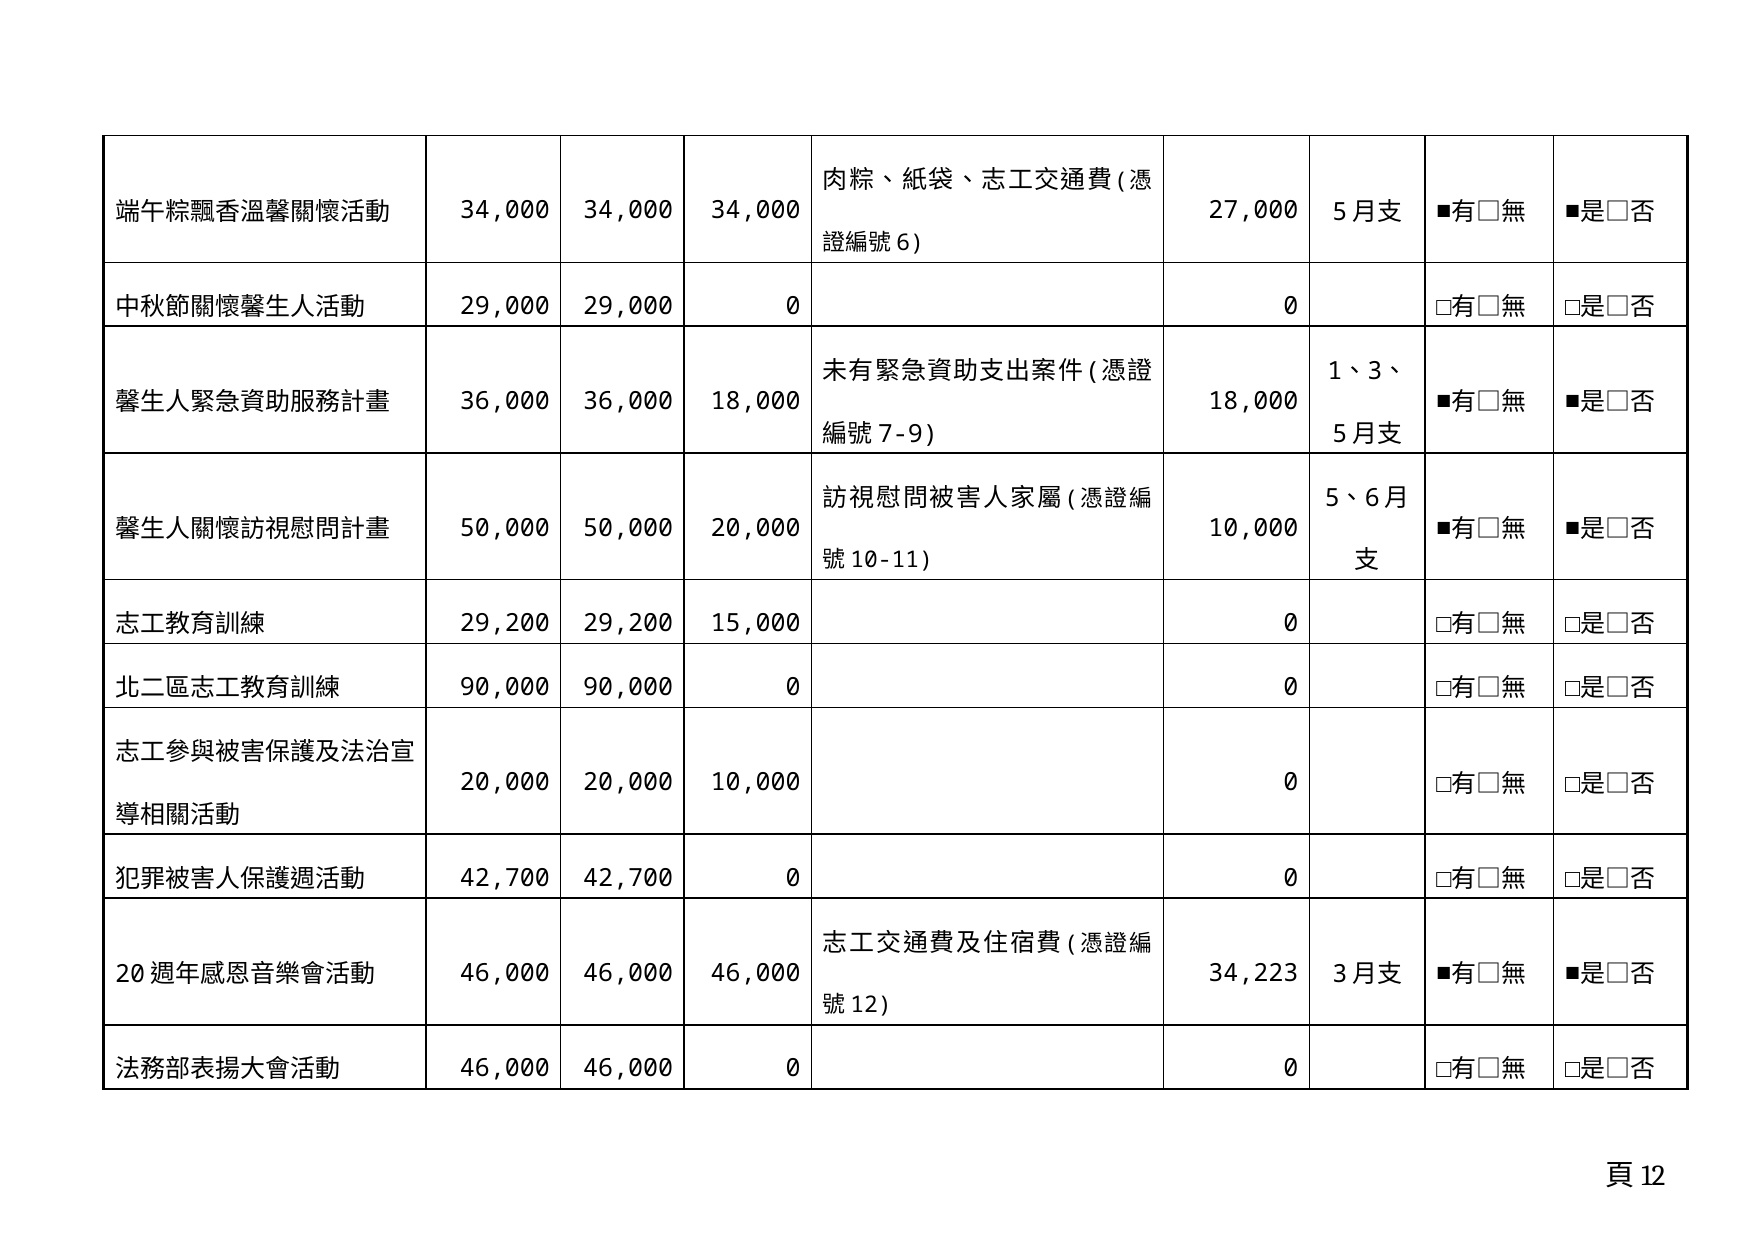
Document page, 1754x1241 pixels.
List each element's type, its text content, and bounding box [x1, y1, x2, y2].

table_cell [812, 644, 1163, 707]
table_cell 29,000 [427, 263, 560, 325]
table_cell 端午粽飄香溫馨關懷活動 [105, 136, 425, 261]
table_cell ■有□無 [1426, 454, 1553, 578]
table_cell □有□無 [1426, 263, 1553, 325]
table_cell □是□否 [1554, 1026, 1686, 1088]
table_cell 未有緊急資助支出案件(憑證編號7-9) [812, 327, 1163, 452]
table_cell 犯罪被害人保護週活動 [105, 835, 425, 897]
table_cell 0 [685, 263, 811, 325]
table_cell 20,000 [427, 708, 560, 833]
table_cell 法務部表揚大會活動 [105, 1026, 425, 1088]
table_cell 18,000 [1164, 327, 1309, 452]
table_cell 0 [685, 835, 811, 897]
table_cell 20週年感恩音樂會活動 [105, 899, 425, 1024]
table_cell 0 [1164, 644, 1309, 707]
table_cell 27,000 [1164, 136, 1309, 261]
table_cell 29,000 [561, 263, 683, 325]
table_cell 0 [1164, 708, 1309, 833]
table_cell [812, 263, 1163, 325]
table_cell [1310, 580, 1424, 643]
table_cell 46,000 [427, 899, 560, 1024]
table_cell 90,000 [427, 644, 560, 707]
table_cell 46,000 [685, 899, 811, 1024]
table_cell □有□無 [1426, 644, 1553, 707]
table_cell 42,700 [561, 835, 683, 897]
table_cell 0 [685, 1026, 811, 1088]
table_cell [1310, 1026, 1424, 1088]
table_cell 10,000 [685, 708, 811, 833]
table_cell 36,000 [561, 327, 683, 452]
table_cell 中秋節關懷馨生人活動 [105, 263, 425, 325]
table_cell ■有□無 [1426, 327, 1553, 452]
table_cell ■有□無 [1426, 899, 1553, 1024]
table_cell 0 [685, 644, 811, 707]
table_cell □是□否 [1554, 835, 1686, 897]
table_cell [812, 708, 1163, 833]
table_cell ■是□否 [1554, 136, 1686, 261]
table_cell □是□否 [1554, 644, 1686, 707]
table_cell 34,223 [1164, 899, 1309, 1024]
table_cell 46,000 [561, 1026, 683, 1088]
table_cell ■有□無 [1426, 136, 1553, 261]
table_cell [812, 1026, 1163, 1088]
table_cell [812, 835, 1163, 897]
table_cell 20,000 [561, 708, 683, 833]
table_cell 3月支 [1310, 899, 1424, 1024]
table_cell □有□無 [1426, 835, 1553, 897]
table_cell 0 [1164, 1026, 1309, 1088]
table_cell □有□無 [1426, 580, 1553, 643]
table_cell 46,000 [427, 1026, 560, 1088]
table_cell 10,000 [1164, 454, 1309, 578]
table_cell 34,000 [685, 136, 811, 261]
table_cell 馨生人緊急資助服務計畫 [105, 327, 425, 452]
table_cell 5、6月支 [1310, 454, 1424, 578]
table_cell □是□否 [1554, 263, 1686, 325]
table_cell 50,000 [561, 454, 683, 578]
table_cell [1310, 708, 1424, 833]
table_cell 20,000 [685, 454, 811, 578]
table_cell 0 [1164, 580, 1309, 643]
table_cell □是□否 [1554, 580, 1686, 643]
table_cell 0 [1164, 263, 1309, 325]
table_cell 肉粽、紙袋、志工交通費(憑證編號6) [812, 136, 1163, 261]
table_cell 5月支 [1310, 136, 1424, 261]
table_cell 訪視慰問被害人家屬(憑證編號10-11) [812, 454, 1163, 578]
table_cell 29,200 [561, 580, 683, 643]
table_cell 90,000 [561, 644, 683, 707]
table_cell 18,000 [685, 327, 811, 452]
table_cell 46,000 [561, 899, 683, 1024]
table_cell □是□否 [1554, 708, 1686, 833]
table_cell 15,000 [685, 580, 811, 643]
table_cell 34,000 [561, 136, 683, 261]
table_cell ■是□否 [1554, 454, 1686, 578]
table_cell ■是□否 [1554, 899, 1686, 1024]
table_cell □有□無 [1426, 1026, 1553, 1088]
table_cell [812, 580, 1163, 643]
table_cell 志工教育訓練 [105, 580, 425, 643]
table_cell 志工參與被害保護及法治宣導相關活動 [105, 708, 425, 833]
table_cell 50,000 [427, 454, 560, 578]
table_cell 北二區志工教育訓練 [105, 644, 425, 707]
table_cell [1310, 263, 1424, 325]
table_cell 36,000 [427, 327, 560, 452]
table_cell 34,000 [427, 136, 560, 261]
table_cell 馨生人關懷訪視慰問計畫 [105, 454, 425, 578]
table_cell 0 [1164, 835, 1309, 897]
table_cell 志工交通費及住宿費(憑證編號12) [812, 899, 1163, 1024]
table_cell [1310, 835, 1424, 897]
table_cell 29,200 [427, 580, 560, 643]
table_cell [1310, 644, 1424, 707]
table_cell 1、3、5月支 [1310, 327, 1424, 452]
table_cell ■是□否 [1554, 327, 1686, 452]
table_cell □有□無 [1426, 708, 1553, 833]
table_cell 42,700 [427, 835, 560, 897]
